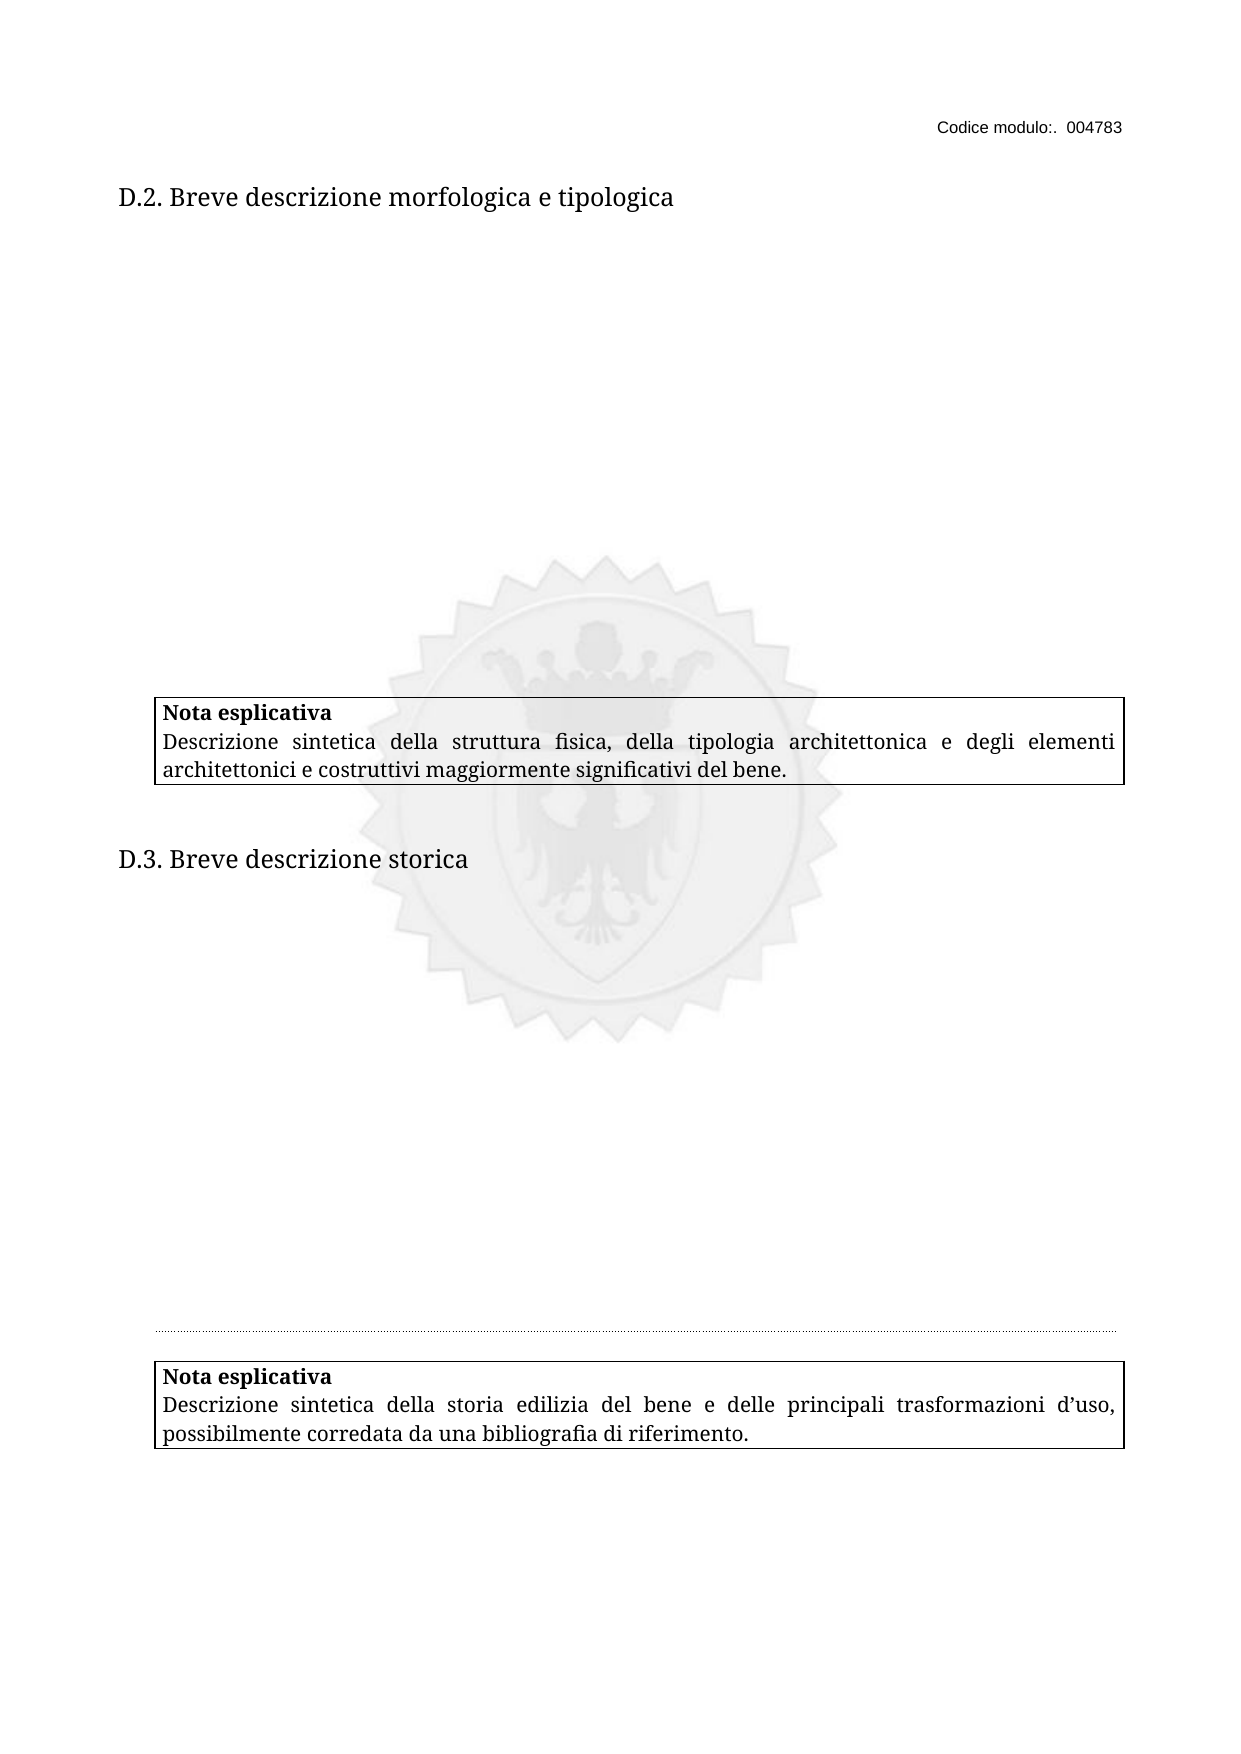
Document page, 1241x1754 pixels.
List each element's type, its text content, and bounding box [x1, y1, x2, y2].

table_header Nota esplicativa Descrizione sintetica della storia edilizia del bene e delle principali trasformazioni d’uso, possibilmente corredata da una bibliografia di riferimento. [156, 1362, 1123, 1447]
picture [118, 876, 1122, 1636]
subtitle D.2. Breve descrizione morfologica e tipologica [118, 179, 1122, 213]
subtitle D.3. Breve descrizione storica [118, 842, 1122, 876]
picture [118, 213, 1122, 842]
table_header Nota esplicativa Descrizione sintetica della struttura fisica, della tipologia architettonica e degli elementi architettonici e costruttivi maggiormente significativi del bene. [156, 698, 1123, 784]
table_header [156, 905, 1118, 1331]
table_header [156, 242, 1118, 668]
picture [118, 117, 1122, 179]
